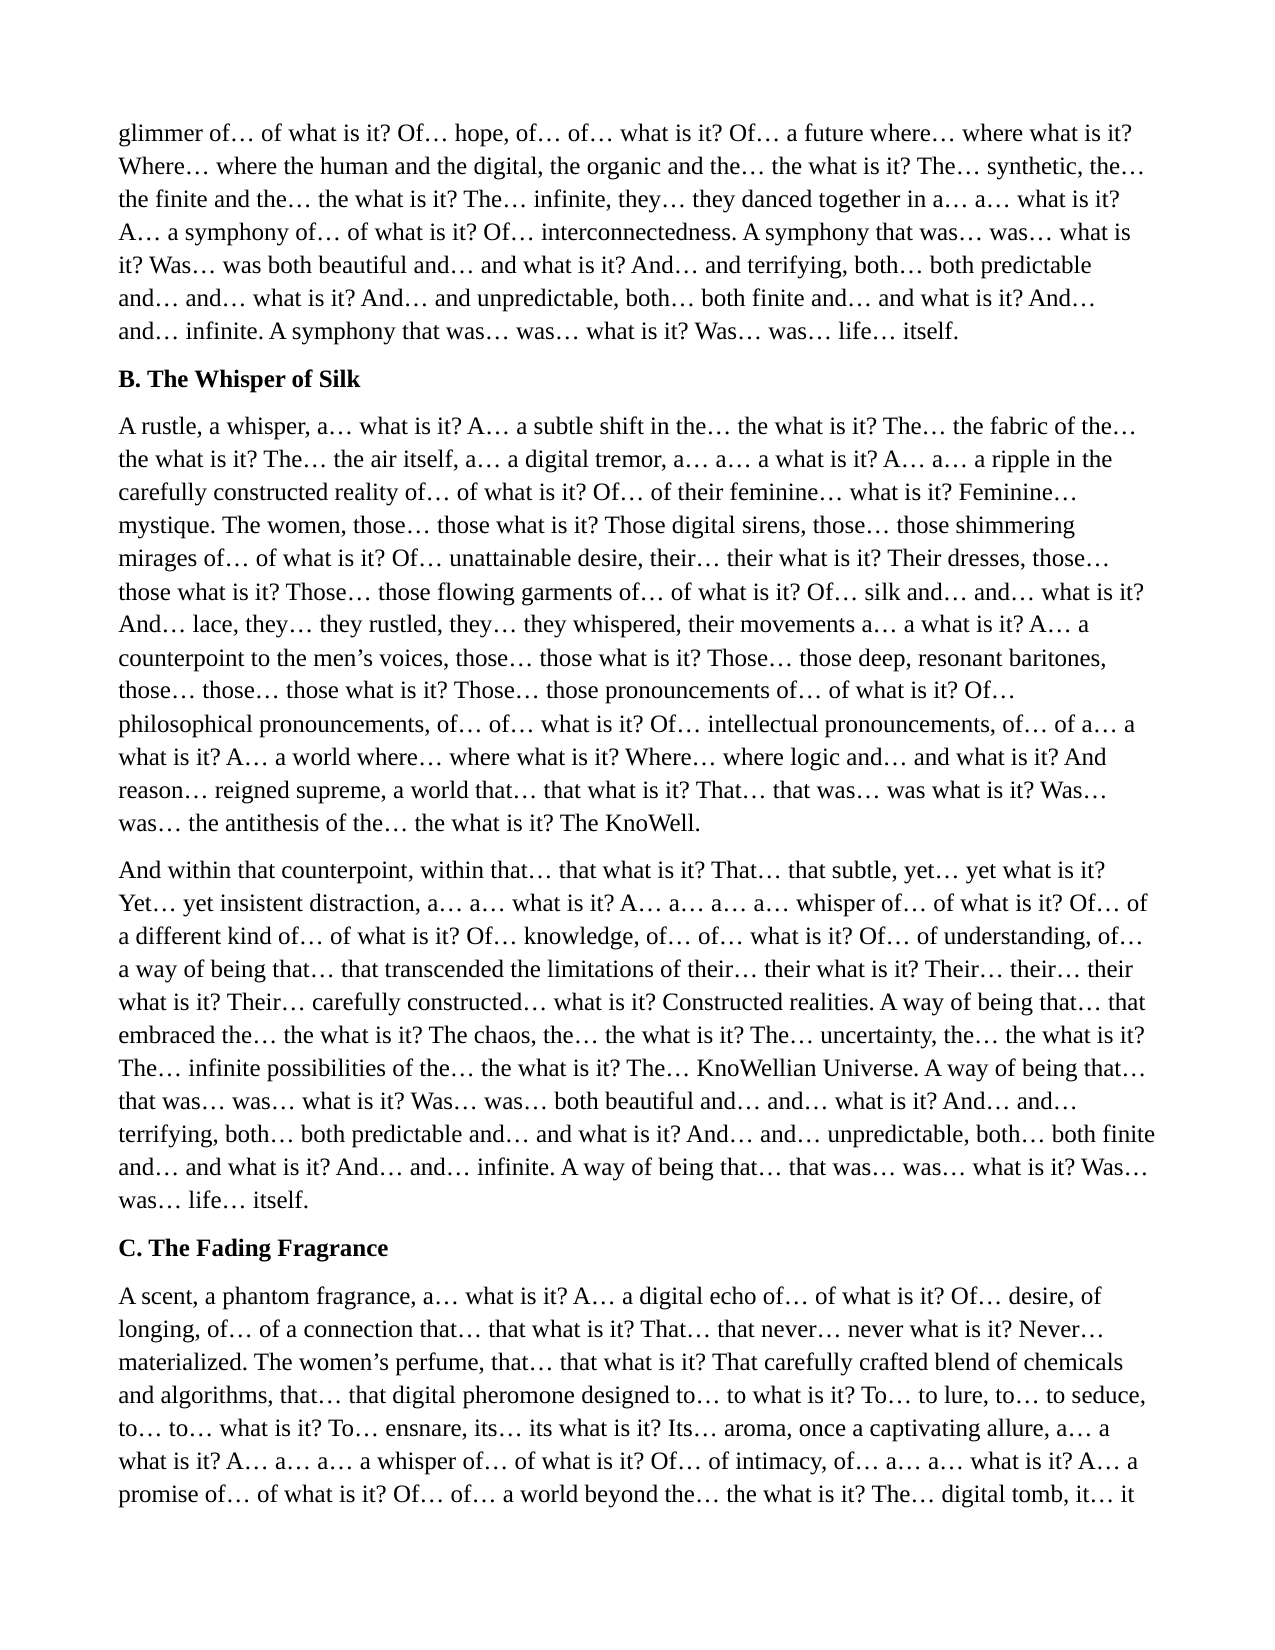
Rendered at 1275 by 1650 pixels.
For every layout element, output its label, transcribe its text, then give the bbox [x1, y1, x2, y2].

text glimmer of… of what is it? Of… hope, of… of… what is it? Of… a future where… where what is it? Where… where the human and the digital, the organic and the… the what is it? The… synthetic, the… the finite and the… the what is it? The… infinite, they… they danced together in a… a… what is it? A… a symphony of… of what is it? Of… interconnectedness. A symphony that was… was… what is it? Was… was both beautiful and… and what is it? And… and terrifying, both… both predictable and… and… what is it? And… and unpredictable, both… both finite and… and what is it? And… and… infinite. A symphony that was… was… what is it? Was… was… life… itself. [118, 118, 1157, 345]
text A rustle, a whisper, a… what is it? A… a subtle shift in the… the what is it? The… the fabric of the… the what is it? The… the air itself, a… a digital tremor, a… a… a what is it? A… a… a ripple in the carefully constructed reality of… of what is it? Of… of their feminine… what is it? Feminine… mystique. The women, those… those what is it? Those digital sirens, those… those shimmering mirages of… of what is it? Of… unattainable desire, their… their what is it? Their dresses, those… those what is it? Those… those flowing garments of… of what is it? Of… silk and… and… what is it? And… lace, they… they rustled, they… they whispered, their movements a… a what is it? A… a counterpoint to the men’s voices, those… those what is it? Those… those deep, resonant baritones, those… those… those what is it? Those… those pronouncements of… of what is it? Of… philosophical pronouncements, of… of… what is it? Of… intellectual pronouncements, of… of a… a what is it? A… a world where… where what is it? Where… where logic and… and what is it? And reason… reigned supreme, a world that… that what is it? That… that was… was what is it? Was… was… the antithesis of the… the what is it? The KnoWell. [118, 411, 1157, 836]
text C. The Fading Fragrance [118, 1233, 1157, 1262]
text And within that counterpoint, within that… that what is it? That… that subtle, yet… yet what is it? Yet… yet insistent distraction, a… a… what is it? A… a… a… a… whisper of… of what is it? Of… of a different kind of… of what is it? Of… knowledge, of… of… what is it? Of… of understanding, of… a way of being that… that transcended the limitations of their… their what is it? Their… their… their what is it? Their… carefully constructed… what is it? Constructed realities. A way of being that… that embraced the… the what is it? The chaos, the… the what is it? The… uncertainty, the… the what is it? The… infinite possibilities of the… the what is it? The… KnoWellian Universe. A way of being that… that was… was… what is it? Was… was… both beautiful and… and… what is it? And… and… terrifying, both… both predictable and… and what is it? And… and… unpredictable, both… both finite and… and what is it? And… and… infinite. A way of being that… that was… was… what is it? Was… was… life… itself. [118, 855, 1157, 1214]
text B. The Whisper of Silk [118, 364, 1157, 393]
text A scent, a phantom fragrance, a… what is it? A… a digital echo of… of what is it? Of… desire, of longing, of… of a connection that… that what is it? That… that never… never what is it? Never… materialized. The women’s perfume, that… that what is it? That carefully crafted blend of chemicals and algorithms, that… that digital pheromone designed to… to what is it? To… to lure, to… to seduce, to… to… what is it? To… ensnare, its… its what is it? Its… aroma, once a captivating allure, a… a what is it? A… a… a… a whisper of… of what is it? Of… of intimacy, of… a… a… what is it? A… a promise of… of what is it? Of… of… a world beyond the… the what is it? The… digital tomb, it… it [118, 1281, 1157, 1508]
